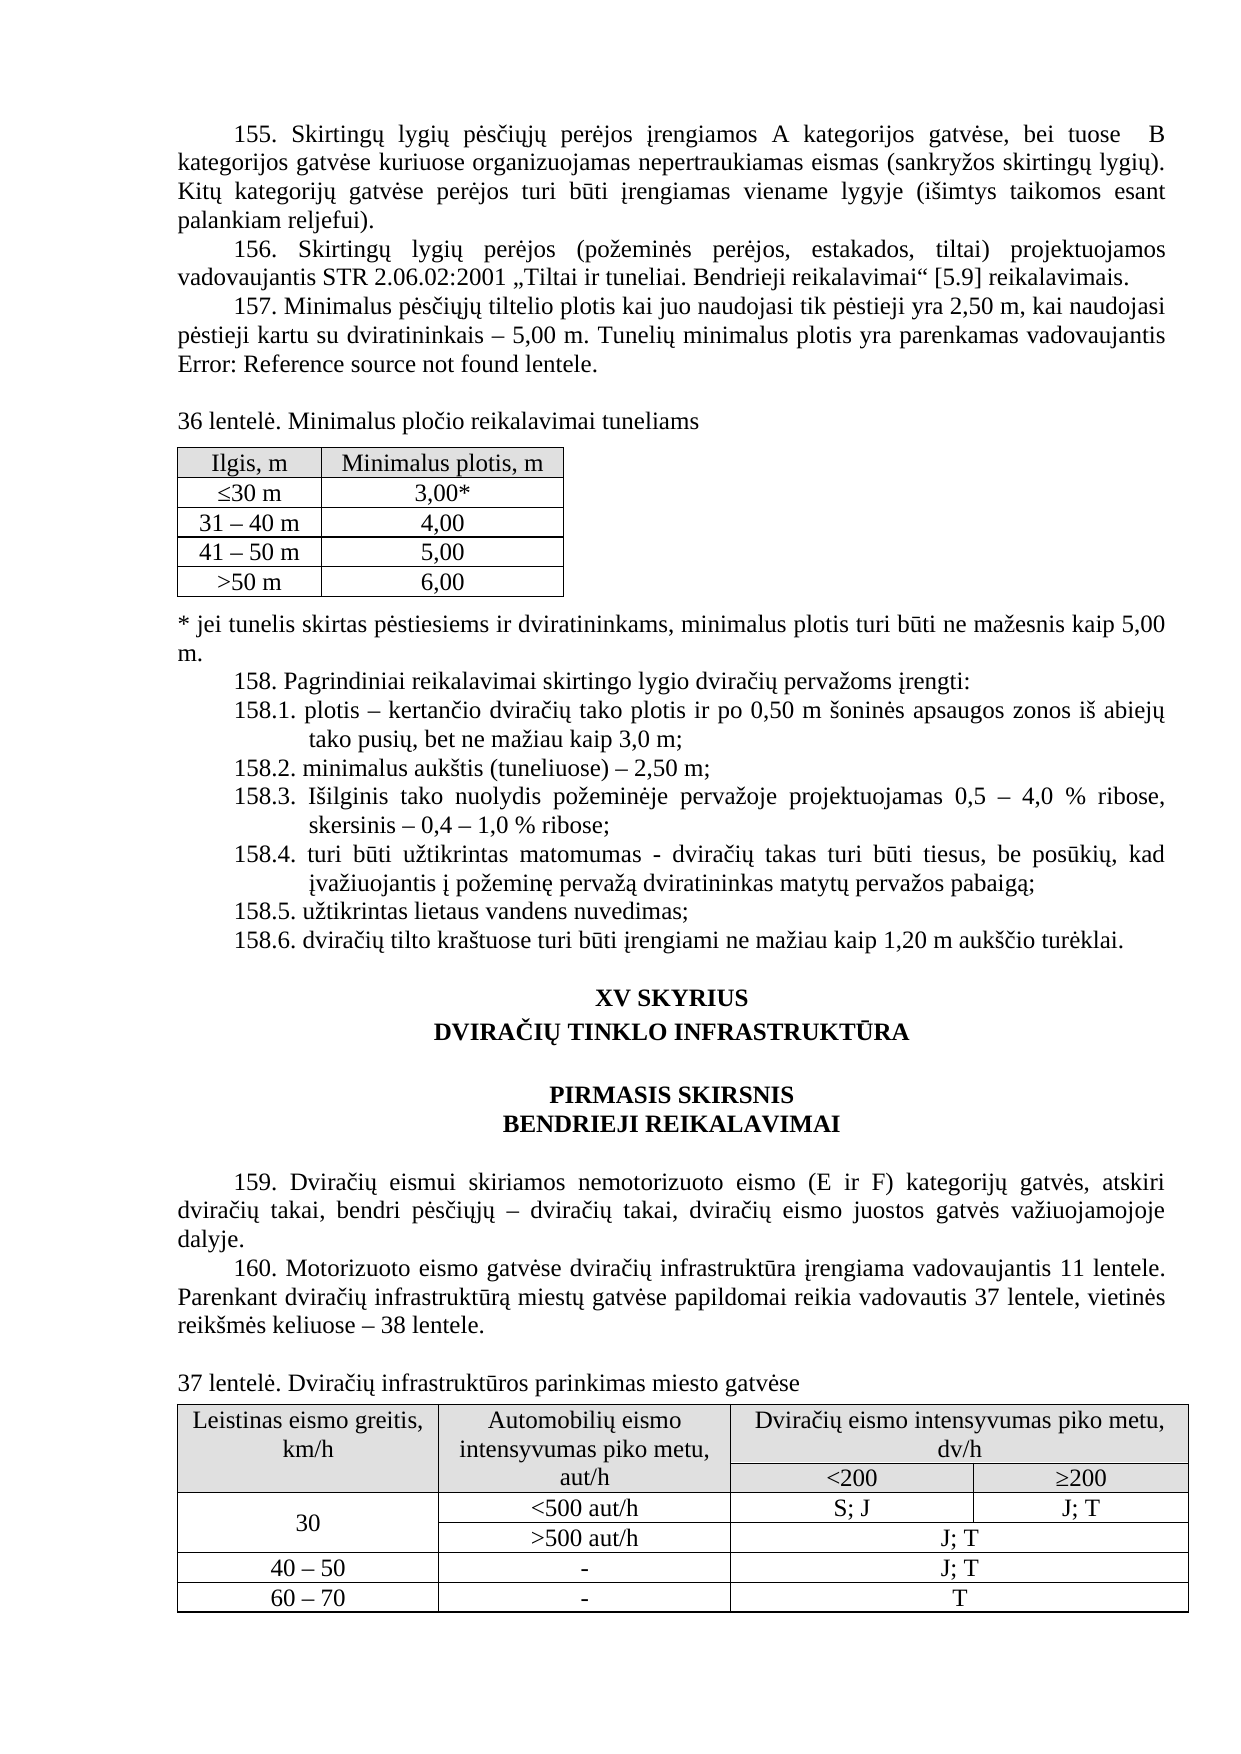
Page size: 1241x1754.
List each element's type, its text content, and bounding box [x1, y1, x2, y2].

text 158. Pagrindiniai reikalavimai skirtingo lygio dviračių pervažoms įrengti: [177, 666, 1166, 695]
table_cell 5,00 [322, 538, 563, 566]
table_cell <500 aut/h [439, 1493, 730, 1522]
table_header Automobilių eismo intensyvumas piko metu, aut/h [439, 1405, 730, 1492]
table_cell ≥200 [974, 1464, 1188, 1492]
text 158.1. plotis – kertančio dviračių tako plotis ir po 0,50 m šoninės apsaugos zonos iš abiejų tako pusių, bet ne mažiau kaip 3,0 m; [233, 695, 1166, 753]
text 158.3. Išilginis tako nuolydis požeminėje pervažoje projektuojamas 0,5 – 4,0 % ribose, skersinis – 0,4 – 1,0 % ribose; [233, 781, 1166, 839]
text 158.6. dviračių tilto kraštuose turi būti įrengiami ne mažiau kaip 1,20 m aukščio turėklai. [233, 925, 1166, 954]
text 37 lentelė. Dviračių infrastruktūros parinkimas miesto gatvėse [177, 1368, 1166, 1397]
table_header Leistinas eismo greitis, km/h [178, 1405, 438, 1492]
table_header Ilgis, m [178, 448, 321, 477]
text 36 lentelė. Minimalus pločio reikalavimai tuneliams [177, 406, 1166, 435]
table_cell T [731, 1583, 1188, 1611]
text 160. Motorizuoto eismo gatvėse dviračių infrastruktūra įrengiama vadovaujantis 11 lentele. Parenkant dviračių infrastruktūrą miestų gatvėse papildomai reikia vadovautis 37 lentele, vietinės reikšmės keliuose – 38 lentele. [177, 1253, 1166, 1339]
text * jei tunelis skirtas pėstiesiems ir dviratininkams, minimalus plotis turi būti ne mažesnis kaip 5,00 m. [177, 609, 1166, 666]
text DVIRAČIŲ Tinklo infrastruktūra [177, 1017, 1166, 1046]
table_cell 6,00 [322, 567, 563, 596]
table_cell - [439, 1583, 730, 1611]
table_cell 31 – 40 m [178, 508, 321, 536]
table_cell >500 aut/h [439, 1523, 730, 1552]
table_cell 41 – 50 m [178, 538, 321, 566]
text PIRMASIS SKIRSNIS [177, 1080, 1166, 1109]
table_cell 60 – 70 [178, 1583, 438, 1611]
table_cell J; T [731, 1523, 1188, 1552]
table_cell 40 – 50 [178, 1553, 438, 1582]
table_header Minimalus plotis, m [322, 448, 563, 477]
table_cell S; J [731, 1493, 973, 1522]
table_header Dviračių eismo intensyvumas piko metu, dv/h [731, 1405, 1188, 1462]
text 158.5. užtikrintas lietaus vandens nuvedimas; [233, 896, 1166, 925]
text 159. Dviračių eismui skiriamos nemotorizuoto eismo (E ir F) kategorijų gatvės, atskiri dviračių takai, bendri pėsčiųjų – dviračių takai, dviračių eismo juostos gatvės važiuojamojoje dalyje. [177, 1167, 1166, 1253]
text 157. Minimalus pėsčiųjų tiltelio plotis kai juo naudojasi tik pėstieji yra 2,50 m, kai naudojasi pėstieji kartu su dviratininkais – 5,00 m. Tunelių minimalus plotis yra parenkamas vadovaujantis 36 lentele. [177, 291, 1166, 377]
table_cell 30 [178, 1493, 438, 1552]
table_cell <200 [731, 1464, 973, 1492]
table_cell >50 m [178, 567, 321, 596]
table_cell ≤30 m [178, 478, 321, 507]
text 158.4. turi būti užtikrintas matomumas - dviračių takas turi būti tiesus, be posūkių, kad įvažiuojantis į požeminę pervažą dviratininkas matytų pervažos pabaigą; [233, 839, 1166, 896]
text BENDRIEJI REIKALAVIMAI [177, 1109, 1166, 1138]
table_cell 4,00 [322, 508, 563, 536]
text 155. Skirtingų lygių pėsčiųjų perėjos įrengiamos A kategorijos gatvėse, bei tuose B kategorijos gatvėse kuriuose organizuojamas nepertraukiamas eismas (sankryžos skirtingų lygių). Kitų kategorijų gatvėse perėjos turi būti įrengiamas viename lygyje (išimtys taikomos esant palankiam reljefui). [177, 119, 1166, 234]
text XV SKYRIUS [177, 983, 1166, 1011]
table_cell J; T [731, 1553, 1188, 1582]
table_cell 3,00* [322, 478, 563, 507]
table_cell J; T [974, 1493, 1188, 1522]
text 156. Skirtingų lygių perėjos (požeminės perėjos, estakados, tiltai) projektuojamos vadovaujantis STR 2.06.02:2001 „Tiltai ir tuneliai. Bendrieji reikalavimai“ [5.9] reikalavimais. [177, 234, 1166, 291]
table_cell - [439, 1553, 730, 1582]
text 158.2. minimalus aukštis (tuneliuose) – 2,50 m; [233, 753, 1166, 781]
